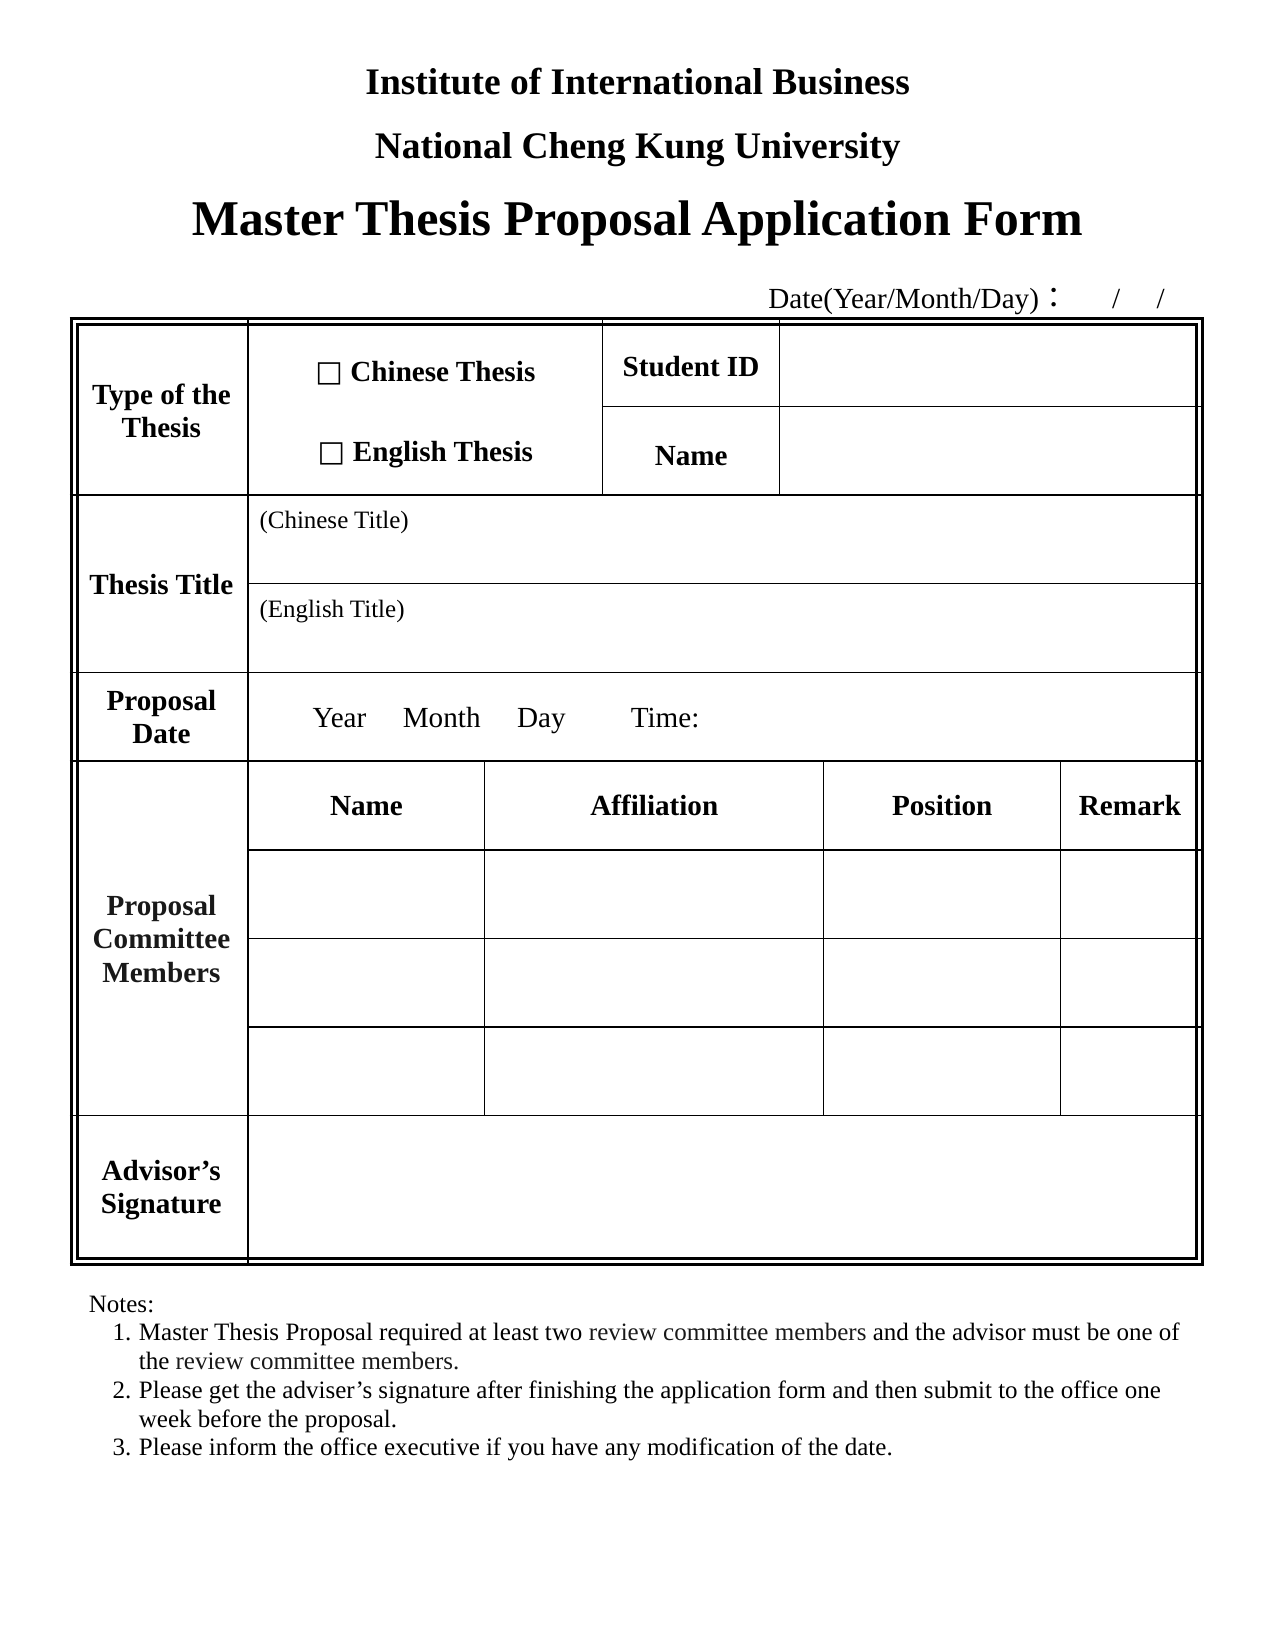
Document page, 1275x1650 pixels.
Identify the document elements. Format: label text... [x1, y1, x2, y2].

table_cell Remark [1061, 762, 1195, 849]
table_cell [249, 1028, 484, 1115]
table_cell Position [824, 762, 1060, 849]
table_cell [824, 1028, 1060, 1115]
table_cell [824, 939, 1060, 1026]
text Master Thesis Proposal Application Form [89, 188, 1186, 246]
table_cell [485, 851, 823, 937]
table_cell [1061, 851, 1195, 937]
table_cell [249, 851, 484, 937]
table_cell Thesis Title [79, 496, 247, 672]
table_header [780, 320, 1199, 406]
table_cell Proposal Committee Members [79, 762, 247, 1115]
table_header □ Chinese Thesis □ English Thesis [249, 326, 602, 494]
table_header Type of the Thesis [74, 320, 247, 494]
text Date(Year/Month/Day)： / / [89, 275, 1186, 317]
text Institute of International Business [89, 59, 1186, 102]
text Notes: [89, 1289, 1186, 1317]
list Master Thesis Proposal required at least two review committee members and the advisor must be one of the review committee members. [112, 1317, 1186, 1375]
table_cell [249, 939, 484, 1026]
table_cell [485, 939, 823, 1026]
table_cell Name [603, 407, 779, 494]
table_cell Advisor’s Signature [79, 1116, 247, 1257]
text National Cheng Kung University [89, 124, 1186, 167]
table_cell [485, 1028, 823, 1115]
table_cell Proposal Date [79, 673, 247, 760]
list Please inform the office executive if you have any modification of the date. [112, 1432, 1186, 1461]
table_cell [1061, 939, 1195, 1026]
table_cell [824, 851, 1060, 937]
table_cell (English Title) [249, 584, 1195, 672]
table_header Student ID [603, 326, 779, 406]
table_cell (Chinese Title) [249, 496, 1195, 583]
list Please get the adviser’s signature after finishing the application form and then submit to the office one week before the proposal. [112, 1375, 1186, 1432]
table_cell [1061, 1028, 1195, 1115]
table_cell Affiliation [485, 762, 823, 849]
table_header [780, 326, 1195, 406]
table_cell [249, 1116, 1195, 1257]
table_cell [780, 407, 1195, 494]
table_cell Year Month Day Time: [249, 673, 1195, 760]
table_cell Name [249, 762, 484, 849]
